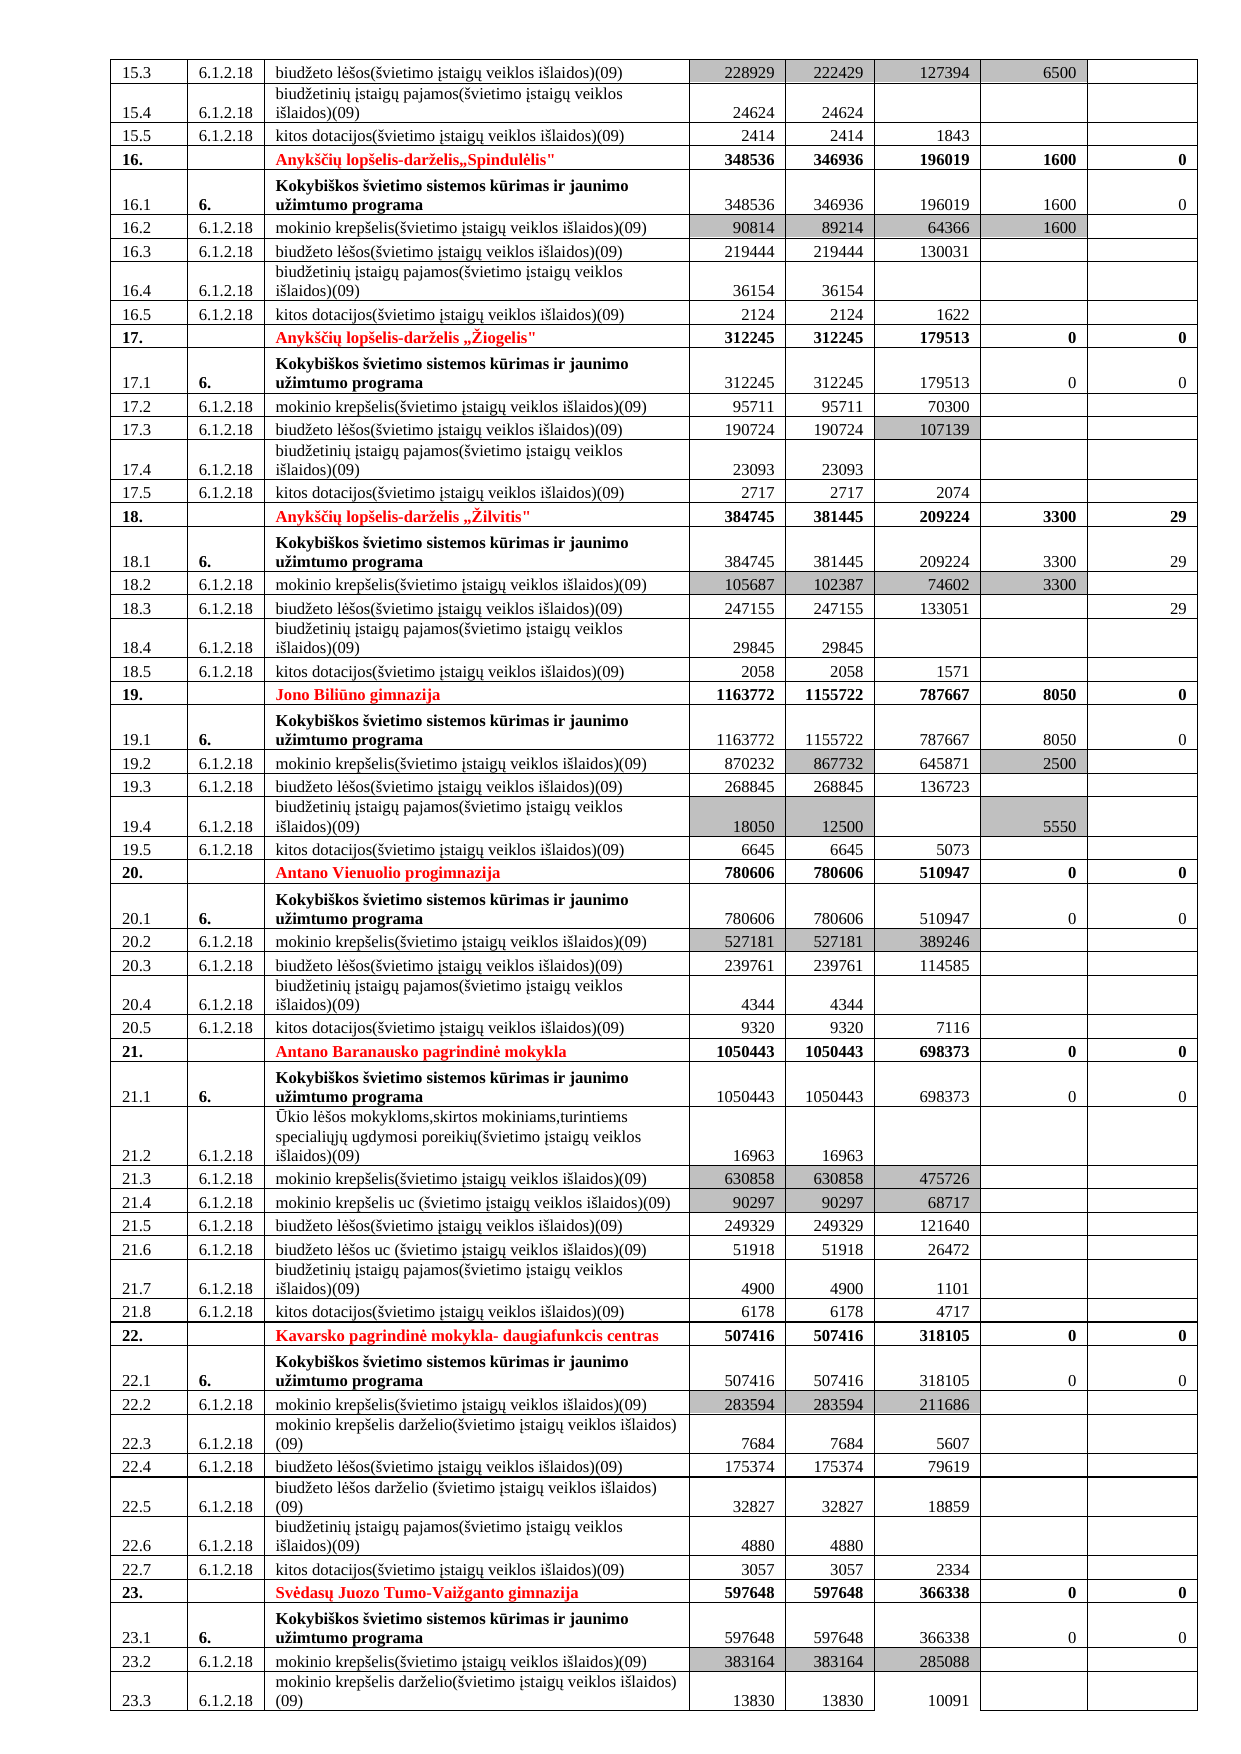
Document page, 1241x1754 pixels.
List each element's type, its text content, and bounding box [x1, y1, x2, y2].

table_cell 16963 [690, 1107, 785, 1165]
table_cell [1088, 952, 1197, 975]
table_cell 1050443 [690, 1062, 785, 1106]
table_cell 2414 [786, 123, 874, 145]
table_cell 6.1.2.18 [188, 480, 264, 502]
table_cell 6.1.2.18 [188, 1454, 264, 1476]
table_cell [188, 146, 264, 169]
table_cell kitos dotacijos(švietimo įstaigų veiklos išlaidos)(09) [265, 658, 689, 681]
table_cell 2058 [786, 658, 874, 681]
table_cell [188, 325, 264, 347]
table_cell 16.4 [111, 262, 187, 300]
table_cell 19.2 [111, 750, 187, 773]
table_cell 24624 [786, 84, 874, 122]
table_cell Anykščių lopšelis-darželis„Spindulėlis" [265, 146, 689, 169]
table_cell 15.5 [111, 123, 187, 145]
table_cell 0 [1088, 170, 1197, 214]
table_cell 10091 [875, 1672, 980, 1710]
table_cell [981, 301, 1087, 324]
table_cell 20.1 [111, 884, 187, 928]
table_cell 6178 [786, 1299, 874, 1321]
table_cell 268845 [786, 774, 874, 796]
table_cell 19.1 [111, 705, 187, 749]
table_cell [1088, 1015, 1197, 1037]
table_cell [875, 619, 980, 657]
table_cell [981, 595, 1087, 618]
table_cell Kokybiškos švietimo sistemos kūrimas ir jaunimo užimtumo programa [265, 1603, 689, 1647]
table_cell 318105 [875, 1346, 980, 1390]
table_cell 283594 [786, 1391, 874, 1413]
table_cell 348536 [690, 170, 785, 214]
table_cell [1088, 774, 1197, 796]
table_cell 0 [1088, 146, 1197, 169]
table_cell 698373 [875, 1039, 980, 1061]
table_cell 0 [1088, 682, 1197, 704]
table_cell biudžeto lėšos(švietimo įstaigų veiklos išlaidos)(09) [265, 952, 689, 975]
table_cell 16.2 [111, 215, 187, 237]
table_cell 645871 [875, 750, 980, 773]
table_cell 23093 [690, 440, 785, 479]
table_cell [1088, 84, 1197, 122]
table_cell 1101 [875, 1260, 980, 1298]
table_cell Kokybiškos švietimo sistemos kūrimas ir jaunimo užimtumo programa [265, 1346, 689, 1390]
table_cell 22. [111, 1323, 187, 1345]
table_cell 17.3 [111, 417, 187, 439]
table_cell 190724 [786, 417, 874, 439]
table_cell [1088, 1107, 1197, 1165]
table_cell 51918 [786, 1236, 874, 1258]
table_cell 133051 [875, 595, 980, 618]
table_cell [1088, 1478, 1197, 1516]
table_cell Ūkio lėšos mokykloms,skirtos mokiniams,turintiems specialiųjų ugdymosi poreikių(švietimo įstaigų veiklos išlaidos)(09) [265, 1107, 689, 1165]
table_cell 366338 [875, 1580, 980, 1602]
table_cell 6.1.2.18 [188, 929, 264, 951]
table_cell 16.1 [111, 170, 187, 214]
table_cell 9320 [786, 1015, 874, 1037]
table_cell 4880 [786, 1517, 874, 1555]
table_cell 0 [981, 1062, 1087, 1106]
table_cell 2124 [690, 301, 785, 324]
table_cell 70300 [875, 394, 980, 416]
table_cell mokinio krepšelis(švietimo įstaigų veiklos išlaidos)(09) [265, 1391, 689, 1413]
table_cell 102387 [786, 572, 874, 594]
table_cell 29 [1088, 503, 1197, 526]
table_cell 90297 [690, 1189, 785, 1212]
table_cell 4344 [786, 976, 874, 1014]
table_cell mokinio krepšelis(švietimo įstaigų veiklos išlaidos)(09) [265, 750, 689, 773]
table_cell mokinio krepšelis uc (švietimo įstaigų veiklos išlaidos)(09) [265, 1189, 689, 1212]
table_cell 95711 [786, 394, 874, 416]
table_cell 22.7 [111, 1556, 187, 1578]
table_cell 0 [981, 884, 1087, 928]
table_cell 597648 [786, 1580, 874, 1602]
table_cell 2500 [981, 750, 1087, 773]
table_cell 6.1.2.18 [188, 1648, 264, 1671]
table_cell [981, 1236, 1087, 1258]
table_cell 6.1.2.18 [188, 84, 264, 122]
table_cell 19. [111, 682, 187, 704]
table_cell 21. [111, 1039, 187, 1061]
table_cell 867732 [786, 750, 874, 773]
table_cell [1088, 394, 1197, 416]
table_cell 6. [188, 527, 264, 571]
table_cell 18859 [875, 1478, 980, 1516]
table_cell 127394 [875, 60, 980, 82]
table_cell 13830 [786, 1672, 874, 1710]
table_cell 780606 [786, 860, 874, 882]
table_cell Kokybiškos švietimo sistemos kūrimas ir jaunimo užimtumo programa [265, 1062, 689, 1106]
table_cell 0 [981, 1603, 1087, 1647]
table_cell biudžeto lėšos(švietimo įstaigų veiklos išlaidos)(09) [265, 1454, 689, 1476]
table_cell 179513 [875, 325, 980, 347]
table_cell 4900 [786, 1260, 874, 1298]
table_cell 136723 [875, 774, 980, 796]
table_cell [1088, 619, 1197, 657]
table_cell Antano Baranausko pagrindinė mokykla [265, 1039, 689, 1061]
table_cell 239761 [690, 952, 785, 975]
table_cell [1088, 797, 1197, 836]
table_cell 18050 [690, 797, 785, 836]
table_cell 23093 [786, 440, 874, 479]
table_cell 1600 [981, 170, 1087, 214]
table_cell mokinio krepšelis(švietimo įstaigų veiklos išlaidos)(09) [265, 1166, 689, 1188]
table_cell [981, 123, 1087, 145]
table_cell 346936 [786, 170, 874, 214]
table_cell 0 [1088, 1323, 1197, 1345]
table_cell 381445 [786, 527, 874, 571]
table_cell [1088, 60, 1197, 82]
table_cell 19.3 [111, 774, 187, 796]
table_cell 2334 [875, 1556, 980, 1578]
table_cell 507416 [786, 1346, 874, 1390]
table_cell 222429 [786, 60, 874, 82]
table_cell 384745 [690, 503, 785, 526]
table_cell kitos dotacijos(švietimo įstaigų veiklos išlaidos)(09) [265, 301, 689, 324]
table_cell 17.5 [111, 480, 187, 502]
table_cell 312245 [690, 325, 785, 347]
table_cell 6645 [786, 837, 874, 859]
table_cell 527181 [786, 929, 874, 951]
table_cell [981, 1556, 1087, 1578]
table_cell 6.1.2.18 [188, 797, 264, 836]
table_cell Svėdasų Juozo Tumo-Vaižganto gimnazija [265, 1580, 689, 1602]
table_cell 20.4 [111, 976, 187, 1014]
table_cell [1088, 239, 1197, 261]
table_cell 3057 [690, 1556, 785, 1578]
table_cell 1600 [981, 146, 1087, 169]
table_cell 507416 [690, 1346, 785, 1390]
table_cell 68717 [875, 1189, 980, 1212]
table_cell 0 [981, 1323, 1087, 1345]
table_cell 0 [981, 348, 1087, 392]
table_cell [875, 84, 980, 122]
table_cell 630858 [690, 1166, 785, 1188]
table_cell biudžeto lėšos(švietimo įstaigų veiklos išlaidos)(09) [265, 595, 689, 618]
table_cell 1571 [875, 658, 980, 681]
table_cell 89214 [786, 215, 874, 237]
table_cell mokinio krepšelis(švietimo įstaigų veiklos išlaidos)(09) [265, 215, 689, 237]
table_cell 79619 [875, 1454, 980, 1476]
table_cell [981, 1166, 1087, 1188]
table_cell 475726 [875, 1166, 980, 1188]
table_cell [981, 1260, 1087, 1298]
table_cell 6.1.2.18 [188, 262, 264, 300]
table_cell biudžetinių įstaigų pajamos(švietimo įstaigų veiklos išlaidos)(09) [265, 619, 689, 657]
table_cell [875, 1517, 980, 1555]
table_cell [981, 417, 1087, 439]
table_cell 29 [1088, 595, 1197, 618]
table_cell Kokybiškos švietimo sistemos kūrimas ir jaunimo užimtumo programa [265, 527, 689, 571]
table_cell 17.1 [111, 348, 187, 392]
table_cell 870232 [690, 750, 785, 773]
table_cell 318105 [875, 1323, 980, 1345]
table_cell [981, 1454, 1087, 1476]
table_cell [1088, 750, 1197, 773]
table_cell [1088, 1391, 1197, 1413]
table_cell 6.1.2.18 [188, 1415, 264, 1453]
table_cell 507416 [690, 1323, 785, 1345]
table_cell 6.1.2.18 [188, 1391, 264, 1413]
table_cell 312245 [786, 348, 874, 392]
table_cell [981, 976, 1087, 1014]
table_cell 22.5 [111, 1478, 187, 1516]
table_cell 597648 [690, 1603, 785, 1647]
table_cell biudžetinių įstaigų pajamos(švietimo įstaigų veiklos išlaidos)(09) [265, 1260, 689, 1298]
table_cell [1088, 215, 1197, 237]
table_cell biudžeto lėšos(švietimo įstaigų veiklos išlaidos)(09) [265, 239, 689, 261]
table_cell [1088, 1189, 1197, 1212]
table_cell Kokybiškos švietimo sistemos kūrimas ir jaunimo užimtumo programa [265, 705, 689, 749]
table_cell 0 [1088, 884, 1197, 928]
table_cell 228929 [690, 60, 785, 82]
table_cell 21.7 [111, 1260, 187, 1298]
table_cell kitos dotacijos(švietimo įstaigų veiklos išlaidos)(09) [265, 837, 689, 859]
table_cell [1088, 1260, 1197, 1298]
table_cell 780606 [690, 860, 785, 882]
table_cell [981, 774, 1087, 796]
table_cell 6.1.2.18 [188, 658, 264, 681]
table_cell biudžetinių įstaigų pajamos(švietimo įstaigų veiklos išlaidos)(09) [265, 976, 689, 1014]
table_cell 0 [981, 1039, 1087, 1061]
table_cell 6.1.2.18 [188, 774, 264, 796]
table_cell biudžeto lėšos(švietimo įstaigų veiklos išlaidos)(09) [265, 417, 689, 439]
table_cell [1088, 976, 1197, 1014]
table_cell [1088, 929, 1197, 951]
table_cell 312245 [690, 348, 785, 392]
table_cell mokinio krepšelis(švietimo įstaigų veiklos išlaidos)(09) [265, 572, 689, 594]
table_cell 510947 [875, 884, 980, 928]
table_cell 36154 [786, 262, 874, 300]
table_cell 3300 [981, 527, 1087, 571]
table_cell 383164 [690, 1648, 785, 1671]
table_cell 17. [111, 325, 187, 347]
table_cell 23.1 [111, 1603, 187, 1647]
table_cell 18.4 [111, 619, 187, 657]
table_cell 4880 [690, 1517, 785, 1555]
table_cell 6.1.2.18 [188, 123, 264, 145]
table_cell 2074 [875, 480, 980, 502]
table_cell 6.1.2.18 [188, 239, 264, 261]
table_cell 16963 [786, 1107, 874, 1165]
table_cell 17.2 [111, 394, 187, 416]
table_cell 268845 [690, 774, 785, 796]
table_cell [1088, 1166, 1197, 1188]
table_cell 247155 [786, 595, 874, 618]
table_cell 90297 [786, 1189, 874, 1212]
table_cell 5073 [875, 837, 980, 859]
table_cell kitos dotacijos(švietimo įstaigų veiklos išlaidos)(09) [265, 1556, 689, 1578]
table_cell 2124 [786, 301, 874, 324]
table_cell 21.4 [111, 1189, 187, 1212]
table_cell 6. [188, 1346, 264, 1390]
table_cell [188, 503, 264, 526]
table_cell [188, 860, 264, 882]
table_cell mokinio krepšelis(švietimo įstaigų veiklos išlaidos)(09) [265, 929, 689, 951]
table_cell [981, 84, 1087, 122]
table_cell 32827 [786, 1478, 874, 1516]
table_cell [981, 1299, 1087, 1321]
table_cell 0 [1088, 1580, 1197, 1602]
table_cell 0 [981, 325, 1087, 347]
table_cell 384745 [690, 527, 785, 571]
table_cell 6. [188, 348, 264, 392]
table_cell [1088, 301, 1197, 324]
table_cell 21.8 [111, 1299, 187, 1321]
table_cell biudžeto lėšos uc (švietimo įstaigų veiklos išlaidos)(09) [265, 1236, 689, 1258]
table_cell 22.3 [111, 1415, 187, 1453]
table_cell 1600 [981, 215, 1087, 237]
table_cell biudžetinių įstaigų pajamos(švietimo įstaigų veiklos išlaidos)(09) [265, 262, 689, 300]
table_cell 5550 [981, 797, 1087, 836]
table_cell 20.5 [111, 1015, 187, 1037]
table_cell 36154 [690, 262, 785, 300]
table_cell 3057 [786, 1556, 874, 1578]
table_cell 18.5 [111, 658, 187, 681]
table_cell [1088, 1213, 1197, 1235]
table_cell 6.1.2.18 [188, 215, 264, 237]
table_cell 787667 [875, 705, 980, 749]
table_cell 6.1.2.18 [188, 1213, 264, 1235]
table_cell 312245 [786, 325, 874, 347]
table_cell 0 [1088, 325, 1197, 347]
table_cell 22.2 [111, 1391, 187, 1413]
table_cell [1088, 440, 1197, 479]
table_cell [875, 976, 980, 1014]
table_cell [981, 1015, 1087, 1037]
table_cell [981, 619, 1087, 657]
table_cell 209224 [875, 503, 980, 526]
table_cell mokinio krepšelis darželio(švietimo įstaigų veiklos išlaidos)(09) [265, 1415, 689, 1453]
table_cell 21.6 [111, 1236, 187, 1258]
table_cell 0 [1088, 1603, 1197, 1647]
table_cell 16.5 [111, 301, 187, 324]
table_cell 0 [1088, 348, 1197, 392]
table_cell 1163772 [690, 705, 785, 749]
table_cell Jono Biliūno gimnazija [265, 682, 689, 704]
table_cell 6.1.2.18 [188, 1299, 264, 1321]
table_cell 15.3 [111, 60, 187, 82]
table_cell Kokybiškos švietimo sistemos kūrimas ir jaunimo užimtumo programa [265, 170, 689, 214]
table_cell 0 [981, 1580, 1087, 1602]
table_cell [981, 239, 1087, 261]
table_cell 23.2 [111, 1648, 187, 1671]
table_cell 6. [188, 705, 264, 749]
table_cell 6.1.2.18 [188, 301, 264, 324]
table_cell [1088, 572, 1197, 594]
table_cell 348536 [690, 146, 785, 169]
table_cell 6.1.2.18 [188, 837, 264, 859]
table_cell 23. [111, 1580, 187, 1602]
table_cell 6.1.2.18 [188, 1517, 264, 1555]
table_cell 95711 [690, 394, 785, 416]
table_cell Antano Vienuolio progimnazija [265, 860, 689, 882]
table_cell 249329 [690, 1213, 785, 1235]
table_cell [981, 440, 1087, 479]
table_cell 2717 [690, 480, 785, 502]
table_cell [981, 952, 1087, 975]
table_cell 0 [1088, 1062, 1197, 1106]
table_cell biudžetinių įstaigų pajamos(švietimo įstaigų veiklos išlaidos)(09) [265, 1517, 689, 1555]
table_cell 21.3 [111, 1166, 187, 1188]
table_cell 0 [1088, 1346, 1197, 1390]
table_cell 1050443 [690, 1039, 785, 1061]
table_cell 346936 [786, 146, 874, 169]
table_cell 2414 [690, 123, 785, 145]
table_cell 175374 [786, 1454, 874, 1476]
table_cell 6. [188, 1603, 264, 1647]
table_cell 18. [111, 503, 187, 526]
table_cell 13830 [690, 1672, 785, 1710]
table_cell 698373 [875, 1062, 980, 1106]
table_cell 24624 [690, 84, 785, 122]
table_cell [981, 1672, 1087, 1710]
table_cell 8050 [981, 705, 1087, 749]
table_cell [1088, 1648, 1197, 1671]
table_cell 19.5 [111, 837, 187, 859]
table_cell [981, 1189, 1087, 1212]
table_cell [1088, 1454, 1197, 1476]
table_cell 4900 [690, 1260, 785, 1298]
table_cell 18.1 [111, 527, 187, 571]
table_cell 6.1.2.18 [188, 572, 264, 594]
table_cell [981, 1517, 1087, 1555]
table_cell [875, 262, 980, 300]
table_cell 29845 [786, 619, 874, 657]
table_cell mokinio krepšelis(švietimo įstaigų veiklos išlaidos)(09) [265, 394, 689, 416]
table_cell 597648 [786, 1603, 874, 1647]
table_cell 787667 [875, 682, 980, 704]
table_cell 51918 [690, 1236, 785, 1258]
table_cell 0 [981, 1346, 1087, 1390]
table_cell 29845 [690, 619, 785, 657]
table_cell 6.1.2.18 [188, 750, 264, 773]
table_cell 4344 [690, 976, 785, 1014]
table_cell 5607 [875, 1415, 980, 1453]
table_cell biudžeto lėšos(švietimo įstaigų veiklos išlaidos)(09) [265, 1213, 689, 1235]
table_cell [981, 1213, 1087, 1235]
table_cell 22.6 [111, 1517, 187, 1555]
table_cell 6.1.2.18 [188, 1556, 264, 1578]
table_cell [981, 1391, 1087, 1413]
table_cell [1088, 1299, 1197, 1321]
table_cell 6.1.2.18 [188, 1166, 264, 1188]
table_cell 175374 [690, 1454, 785, 1476]
table_cell 12500 [786, 797, 874, 836]
table_cell 780606 [690, 884, 785, 928]
table_cell [981, 1107, 1087, 1165]
table_cell 18.2 [111, 572, 187, 594]
table_cell 6.1.2.18 [188, 417, 264, 439]
table_cell 6.1.2.18 [188, 1189, 264, 1212]
table_cell 780606 [786, 884, 874, 928]
table_cell 366338 [875, 1603, 980, 1647]
table_cell biudžeto lėšos darželio (švietimo įstaigų veiklos išlaidos)(09) [265, 1478, 689, 1516]
table_cell 1155722 [786, 705, 874, 749]
table_cell Kokybiškos švietimo sistemos kūrimas ir jaunimo užimtumo programa [265, 884, 689, 928]
table_cell 179513 [875, 348, 980, 392]
table_cell 22.1 [111, 1346, 187, 1390]
table_cell 219444 [786, 239, 874, 261]
table_cell 74602 [875, 572, 980, 594]
table_cell 0 [1088, 705, 1197, 749]
table_cell 6. [188, 884, 264, 928]
table_cell 130031 [875, 239, 980, 261]
table_cell 2717 [786, 480, 874, 502]
table_cell 249329 [786, 1213, 874, 1235]
table_cell 21.1 [111, 1062, 187, 1106]
table_cell Anykščių lopšelis-darželis „Žilvitis" [265, 503, 689, 526]
table_cell [875, 797, 980, 836]
table_cell 20.2 [111, 929, 187, 951]
table_cell 1622 [875, 301, 980, 324]
table_cell Kavarsko pagrindinė mokykla- daugiafunkcis centras [265, 1323, 689, 1345]
table_cell 21.2 [111, 1107, 187, 1165]
table_cell 6178 [690, 1299, 785, 1321]
table_cell 507416 [786, 1323, 874, 1345]
table_cell mokinio krepšelis(švietimo įstaigų veiklos išlaidos)(09) [265, 1648, 689, 1671]
table_cell biudžeto lėšos(švietimo įstaigų veiklos išlaidos)(09) [265, 774, 689, 796]
table_cell [981, 394, 1087, 416]
table_cell biudžetinių įstaigų pajamos(švietimo įstaigų veiklos išlaidos)(09) [265, 440, 689, 479]
table_cell [1088, 262, 1197, 300]
table_cell 6500 [981, 60, 1087, 82]
table_cell 6.1.2.18 [188, 976, 264, 1014]
table_cell 105687 [690, 572, 785, 594]
table_cell 64366 [875, 215, 980, 237]
table_cell 0 [1088, 860, 1197, 882]
table_cell kitos dotacijos(švietimo įstaigų veiklos išlaidos)(09) [265, 1015, 689, 1037]
table_cell 23.3 [111, 1672, 187, 1710]
table_cell 630858 [786, 1166, 874, 1188]
table_cell 7684 [786, 1415, 874, 1453]
table_cell [981, 1648, 1087, 1671]
table_cell [1088, 837, 1197, 859]
table_cell 21.5 [111, 1213, 187, 1235]
table_cell 6.1.2.18 [188, 952, 264, 975]
table_cell [981, 929, 1087, 951]
table_cell [981, 1415, 1087, 1453]
table_cell kitos dotacijos(švietimo įstaigų veiklos išlaidos)(09) [265, 480, 689, 502]
table_cell [188, 1323, 264, 1345]
table_cell [1088, 1236, 1197, 1258]
table_cell 6.1.2.18 [188, 1260, 264, 1298]
table_cell [875, 440, 980, 479]
table_cell 16.3 [111, 239, 187, 261]
table_cell mokinio krepšelis darželio(švietimo įstaigų veiklos išlaidos)(09) [265, 1672, 689, 1710]
table_cell 6.1.2.18 [188, 440, 264, 479]
table_cell [981, 480, 1087, 502]
table_cell 1050443 [786, 1039, 874, 1061]
table_cell 239761 [786, 952, 874, 975]
table_cell 121640 [875, 1213, 980, 1235]
table_cell 20.3 [111, 952, 187, 975]
table_cell 527181 [690, 929, 785, 951]
table_cell [188, 1039, 264, 1061]
table_cell 209224 [875, 527, 980, 571]
table_cell biudžetinių įstaigų pajamos(švietimo įstaigų veiklos išlaidos)(09) [265, 84, 689, 122]
table_cell Kokybiškos švietimo sistemos kūrimas ir jaunimo užimtumo programa [265, 348, 689, 392]
table_cell kitos dotacijos(švietimo įstaigų veiklos išlaidos)(09) [265, 123, 689, 145]
table_cell [875, 1107, 980, 1165]
table_cell 190724 [690, 417, 785, 439]
table_cell 0 [1088, 1039, 1197, 1061]
table_cell 383164 [786, 1648, 874, 1671]
table_cell 6.1.2.18 [188, 60, 264, 82]
table_cell 15.4 [111, 84, 187, 122]
table_cell 19.4 [111, 797, 187, 836]
table_cell 1163772 [690, 682, 785, 704]
table_cell 6.1.2.18 [188, 1672, 264, 1710]
table_cell [188, 1580, 264, 1602]
table_cell 7116 [875, 1015, 980, 1037]
table_cell 0 [981, 860, 1087, 882]
table_cell 6.1.2.18 [188, 1107, 264, 1165]
table_cell Anykščių lopšelis-darželis „Žiogelis" [265, 325, 689, 347]
table_cell [1088, 1517, 1197, 1555]
table_cell [981, 658, 1087, 681]
table_cell 7684 [690, 1415, 785, 1453]
table_cell 6.1.2.18 [188, 394, 264, 416]
table_cell 6.1.2.18 [188, 1015, 264, 1037]
table_cell [188, 682, 264, 704]
table_cell 6. [188, 170, 264, 214]
table_cell biudžeto lėšos(švietimo įstaigų veiklos išlaidos)(09) [265, 60, 689, 82]
table_cell 196019 [875, 146, 980, 169]
table_cell 381445 [786, 503, 874, 526]
table_cell 6645 [690, 837, 785, 859]
table_cell [1088, 658, 1197, 681]
table_cell 1155722 [786, 682, 874, 704]
table_cell [1088, 123, 1197, 145]
table_cell [981, 262, 1087, 300]
table_cell 196019 [875, 170, 980, 214]
table_cell [1088, 1672, 1197, 1710]
table_cell [981, 1478, 1087, 1516]
table_cell 8050 [981, 682, 1087, 704]
table_cell 4717 [875, 1299, 980, 1321]
table_cell [1088, 1415, 1197, 1453]
table_cell 1843 [875, 123, 980, 145]
table_cell 219444 [690, 239, 785, 261]
table_cell 107139 [875, 417, 980, 439]
table_cell [981, 837, 1087, 859]
table_cell 9320 [690, 1015, 785, 1037]
table_cell 6.1.2.18 [188, 595, 264, 618]
table_cell 3300 [981, 572, 1087, 594]
table_cell kitos dotacijos(švietimo įstaigų veiklos išlaidos)(09) [265, 1299, 689, 1321]
table_cell 211686 [875, 1391, 980, 1413]
table_cell 114585 [875, 952, 980, 975]
table_cell 510947 [875, 860, 980, 882]
table_cell 6. [188, 1062, 264, 1106]
table_cell 6.1.2.18 [188, 619, 264, 657]
table_cell [1088, 1556, 1197, 1578]
table_cell [1088, 480, 1197, 502]
table_cell 26472 [875, 1236, 980, 1258]
table_cell 285088 [875, 1648, 980, 1671]
table_cell 6.1.2.18 [188, 1236, 264, 1258]
table_cell 16. [111, 146, 187, 169]
table_cell 17.4 [111, 440, 187, 479]
table_cell 1050443 [786, 1062, 874, 1106]
table_cell 20. [111, 860, 187, 882]
table_cell 597648 [690, 1580, 785, 1602]
table_cell 90814 [690, 215, 785, 237]
table_cell 3300 [981, 503, 1087, 526]
table_cell 32827 [690, 1478, 785, 1516]
table_cell biudžetinių įstaigų pajamos(švietimo įstaigų veiklos išlaidos)(09) [265, 797, 689, 836]
table_cell 6.1.2.18 [188, 1478, 264, 1516]
table_cell 247155 [690, 595, 785, 618]
table_cell [1088, 417, 1197, 439]
table_cell 2058 [690, 658, 785, 681]
table_cell 18.3 [111, 595, 187, 618]
table_cell 22.4 [111, 1454, 187, 1476]
table_cell 389246 [875, 929, 980, 951]
table_cell 29 [1088, 527, 1197, 571]
table_cell 283594 [690, 1391, 785, 1413]
